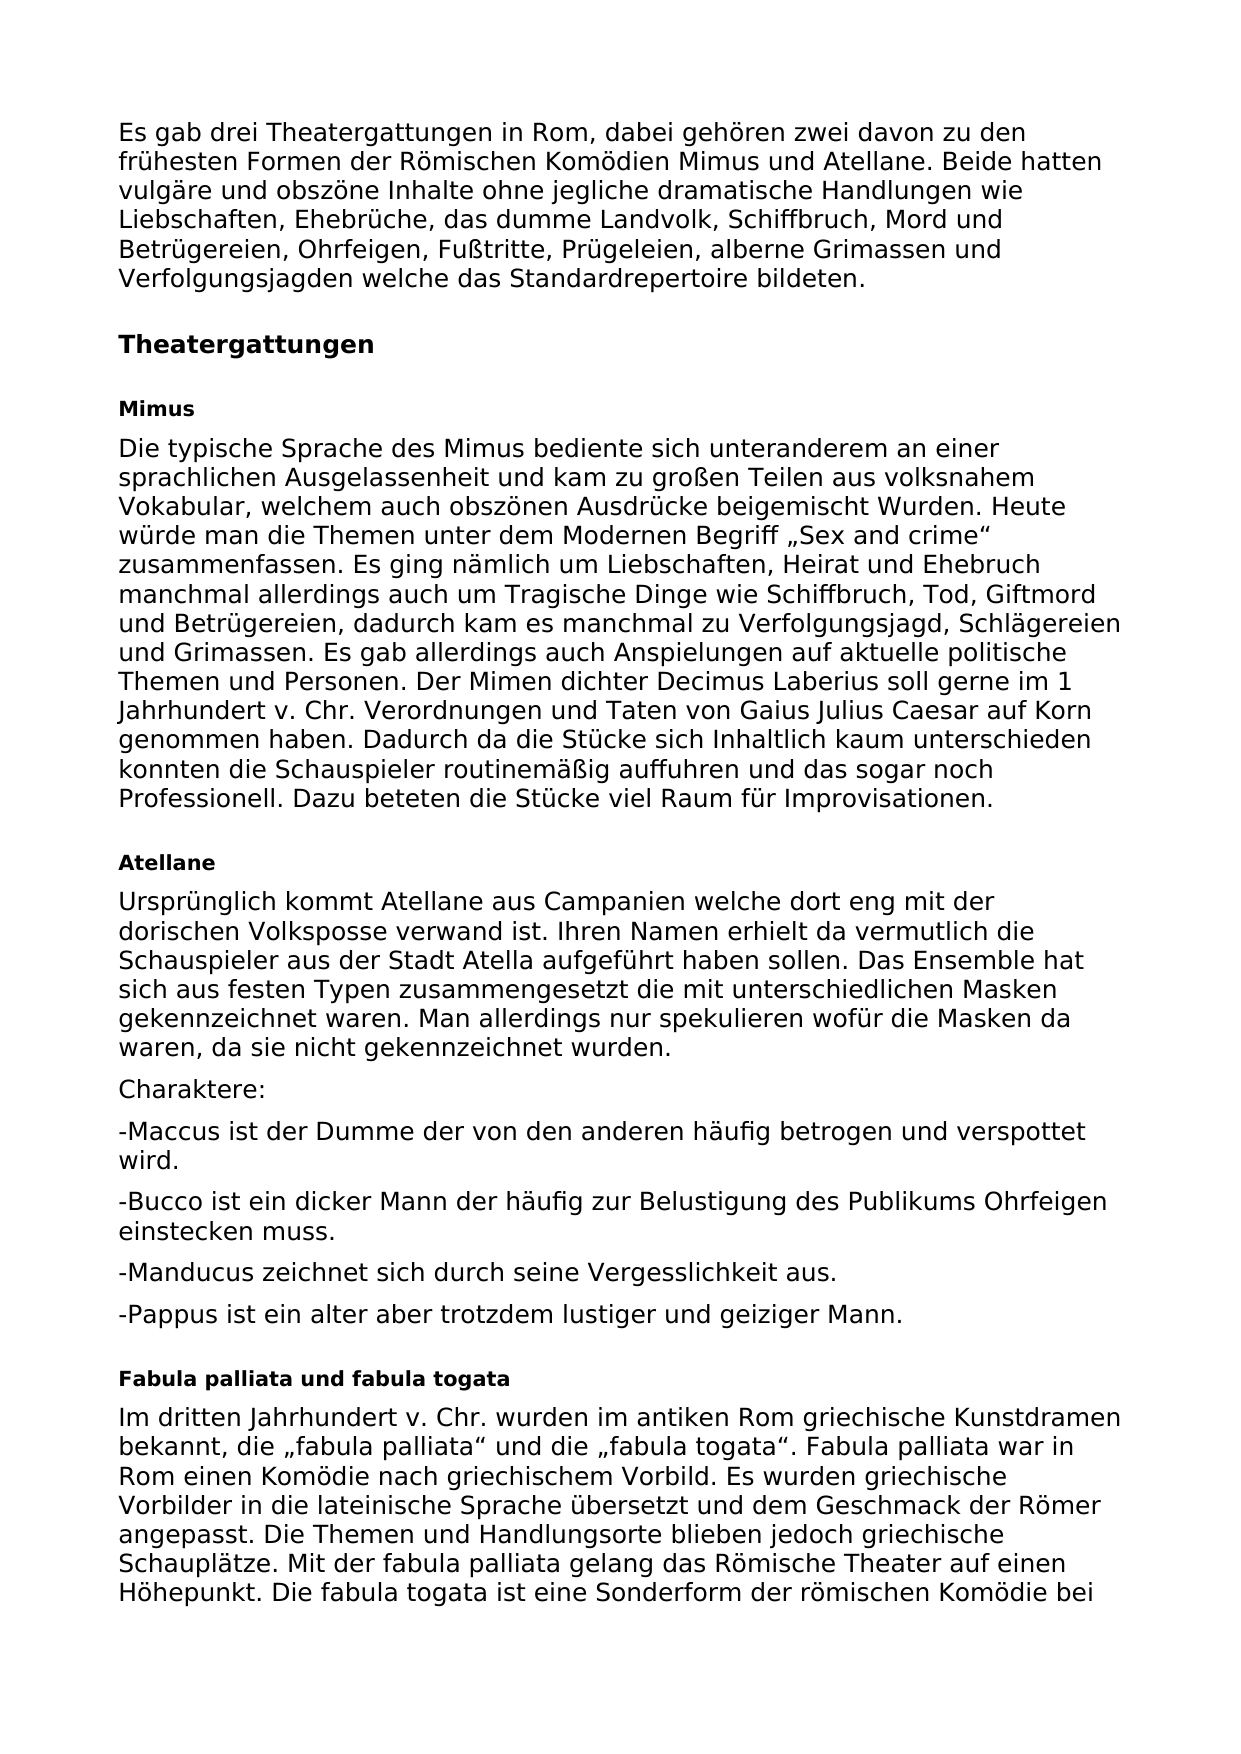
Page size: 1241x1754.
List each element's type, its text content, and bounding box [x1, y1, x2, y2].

text Ursprünglich kommt Atellane aus Campanien welche dort eng mit der dorischen Volksposse verwand ist. Ihren Namen erhielt da vermutlich die Schauspieler aus der Stadt Atella aufgeführt haben sollen. Das Ensemble hat sich aus festen Typen zusammengesetzt die mit unterschiedlichen Masken gekennzeichnet waren. Man allerdings nur spekulieren wofür die Masken da waren, da sie nicht gekennzeichnet wurden. [118, 887, 1122, 1062]
text -Maccus ist der Dumme der von den anderen häufig betrogen und verspottet wird. [118, 1117, 1122, 1175]
text Charaktere: [118, 1075, 1122, 1104]
subtitle Theatergattungen [118, 331, 1122, 360]
subtitle Atellane [118, 851, 1122, 875]
text Im dritten Jahrhundert v. Chr. wurden im antiken Rom griechische Kunstdramen bekannt, die „fabula palliata“ und die „fabula togata“. Fabula palliata war in Rom einen Komödie nach griechischem Vorbild. Es wurden griechische Vorbilder in die lateinische Sprache übersetzt und dem Geschmack der Römer angepasst. Die Themen und Handlungsorte blieben jedoch griechische Schauplätze. Mit der fabula palliata gelang das Römische Theater auf einen Höhepunkt. Die fabula togata ist eine Sonderform der römischen Komödie bei [118, 1403, 1122, 1608]
text -Manducus zeichnet sich durch seine Vergesslichkeit aus. [118, 1258, 1122, 1287]
text -Bucco ist ein dicker Mann der häufig zur Belustigung des Publikums Ohrfeigen einstecken muss. [118, 1187, 1122, 1246]
text Es gab drei Theatergattungen in Rom, dabei gehören zwei davon zu den frühesten Formen der Römischen Komödien Mimus und Atellane. Beide hatten vulgäre und obszöne Inhalte ohne jegliche dramatische Handlungen wie Liebschaften, Ehebrüche, das dumme Landvolk, Schiffbruch, Mord und Betrügereien, Ohrfeigen, Fußtritte, Prügeleien, alberne Grimassen und Verfolgungsjagden welche das Standardrepertoire bildeten. [118, 118, 1122, 293]
subtitle Fabula palliata und fabula togata [118, 1367, 1122, 1391]
text -Pappus ist ein alter aber trotzdem lustiger und geiziger Mann. [118, 1300, 1122, 1329]
subtitle Mimus [118, 397, 1122, 422]
text Die typische Sprache des Mimus bediente sich unteranderem an einer sprachlichen Ausgelassenheit und kam zu großen Teilen aus volksnahem Vokabular, welchem auch obszönen Ausdrücke beigemischt Wurden. Heute würde man die Themen unter dem Modernen Begriff „Sex and crime“ zusammenfassen. Es ging nämlich um Liebschaften, Heirat und Ehebruch manchmal allerdings auch um Tragische Dinge wie Schiffbruch, Tod, Giftmord und Betrügereien, dadurch kam es manchmal zu Verfolgungsjagd, Schlägereien und Grimassen. Es gab allerdings auch Anspielungen auf aktuelle politische Themen und Personen. Der Mimen dichter Decimus Laberius soll gerne im 1 Jahrhundert v. Chr. Verordnungen und Taten von Gaius Julius Caesar auf Korn genommen haben. Dadurch da die Stücke sich Inhaltlich kaum unterschieden konnten die Schauspieler routinemäßig auffuhren und das sogar noch Professionell. Dazu beteten die Stücke viel Raum für Improvisationen. [118, 434, 1122, 813]
